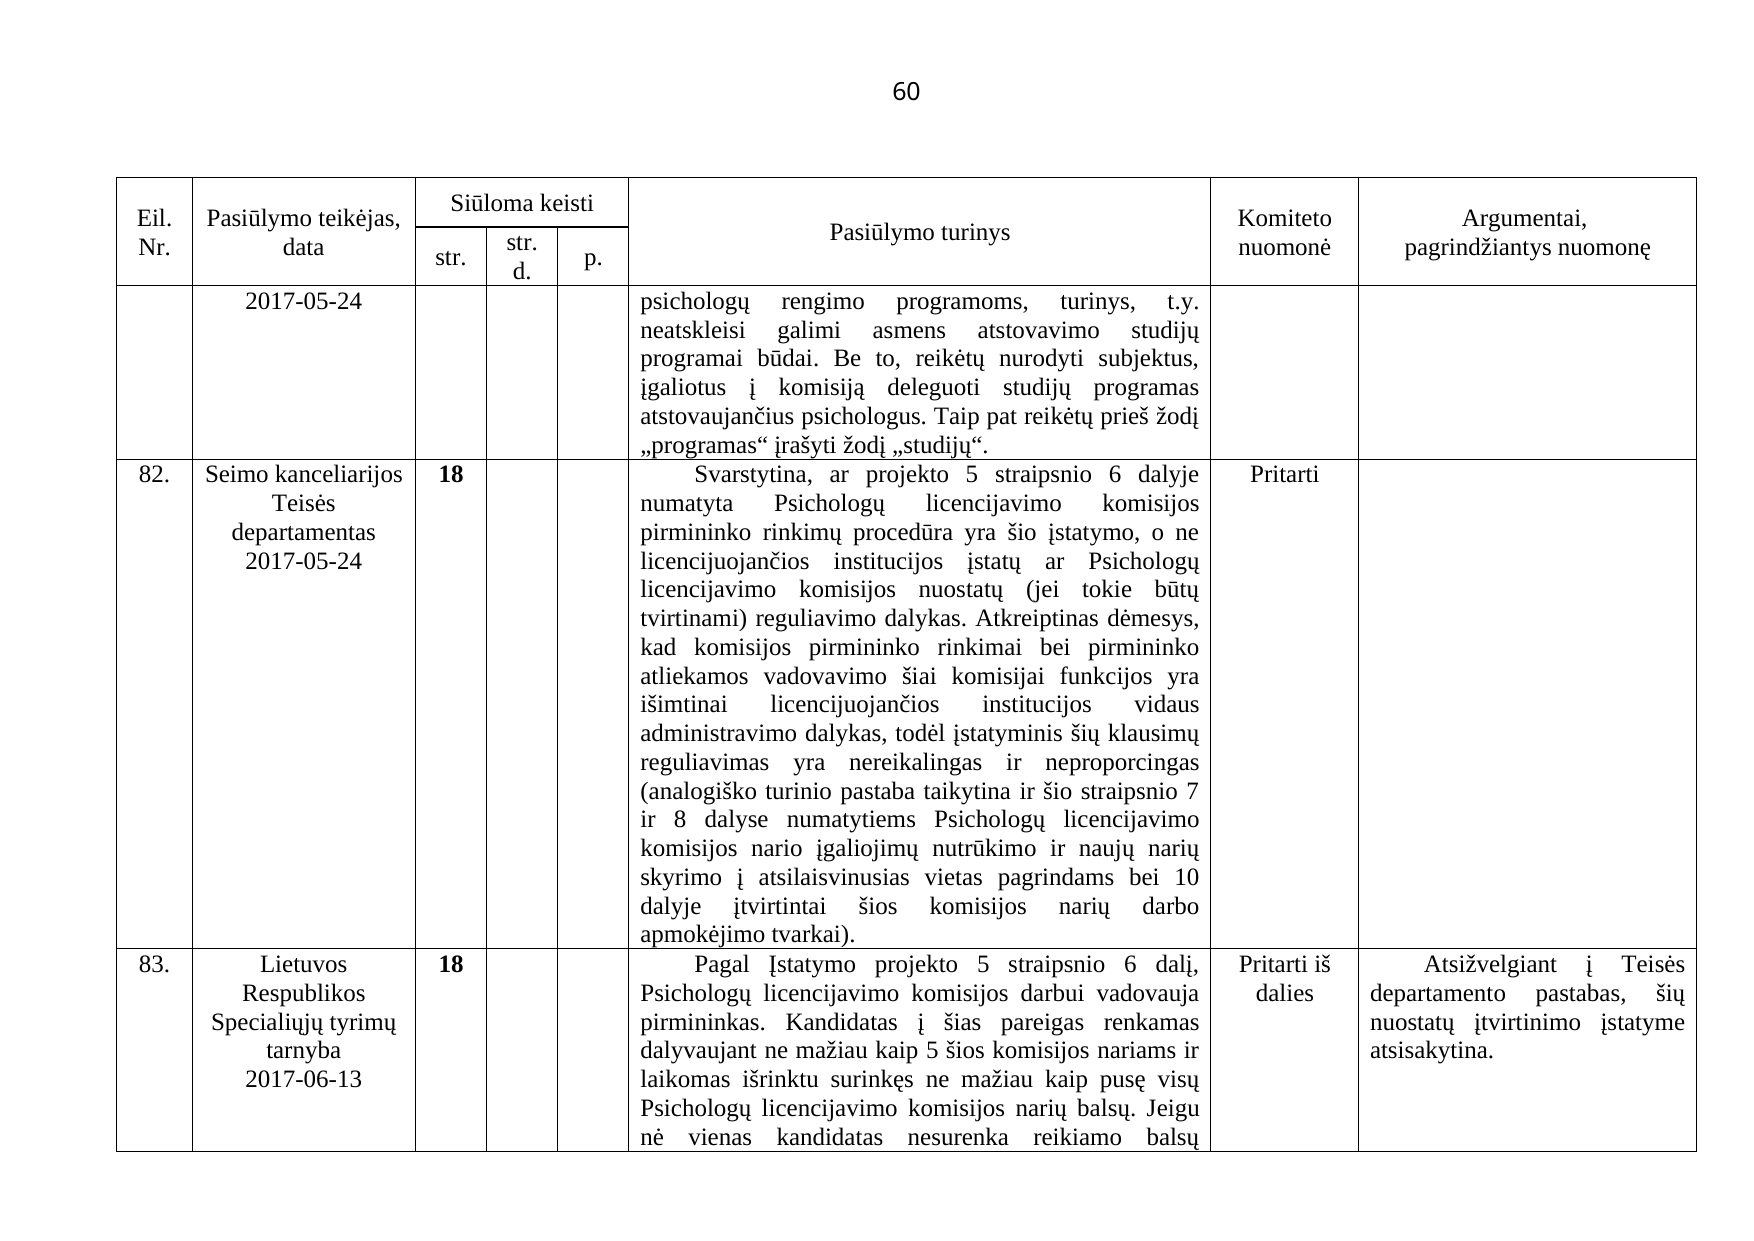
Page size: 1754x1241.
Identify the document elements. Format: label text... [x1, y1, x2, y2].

table_cell Pritarti iš dalies [1211, 949, 1358, 1151]
table_cell Svarstytina, ar projekto 5 straipsnio 6 dalyje numatyta Psichologų licencijavimo komisijos pirmininko rinkimų procedūra yra šio įstatymo, o ne licencijuojančios institucijos įstatų ar Psichologų licencijavimo komisijos nuostatų (jei tokie būtų tvirtinami) reguliavimo dalykas. Atkreiptinas dėmesys, kad komisijos pirmininko rinkimai bei pirmininko atliekamos vadovavimo šiai komisijai funkcijos yra išimtinai licencijuojančios institucijos vidaus administravimo dalykas, todėl įstatyminis šių klausimų reguliavimas yra nereikalingas ir neproporcingas (analogiško turinio pastaba taikytina ir šio straipsnio 7 ir 8 dalyse numatytiems Psichologų licencijavimo komisijos nario įgaliojimų nutrūkimo ir naujų narių skyrimo į atsilaisvinusias vietas pagrindams bei 10 dalyje įtvirtintai šios komisijos narių darbo apmokėjimo tvarkai). [629, 460, 1210, 948]
table_cell [416, 286, 486, 458]
table_cell [1359, 460, 1696, 948]
table_cell str. [416, 228, 486, 285]
table_cell 18 [416, 949, 486, 1151]
table_header Eil. Nr. [117, 178, 192, 285]
table_cell str. d. [487, 228, 557, 285]
table_cell [1359, 286, 1696, 458]
table_cell [558, 460, 628, 948]
table_cell Seimo kanceliarijos Teisės departamentas 2017-05-24 [193, 460, 415, 948]
table_cell [487, 949, 557, 1151]
table_cell [558, 949, 628, 1151]
table_header Argumentai, pagrindžiantys nuomonę [1359, 178, 1696, 285]
table_cell Lietuvos Respublikos Specialiųjų tyrimų tarnyba 2017-06-13 [193, 949, 415, 1151]
table_header Pasiūlymo turinys [629, 178, 1210, 285]
table_cell [117, 286, 192, 458]
table_cell Atsižvelgiant į Teisės departamento pastabas, šių nuostatų įtvirtinimo įstatyme atsisakytina. [1359, 949, 1696, 1151]
table_cell psichologų rengimo programoms, turinys, t.y. neatskleisi galimi asmens atstovavimo studijų programai būdai. Be to, reikėtų nurodyti subjektus, įgaliotus į komisiją deleguoti studijų programas atstovaujančius psichologus. Taip pat reikėtų prieš žodį „programas“ įrašyti žodį „studijų“. [629, 286, 1210, 458]
table_header Siūloma keisti [416, 178, 628, 226]
table_cell [487, 460, 557, 948]
table_cell 2017-05-24 [193, 286, 415, 458]
table_cell Pagal Įstatymo projekto 5 straipsnio 6 dalį, Psichologų licencijavimo komisijos darbui vadovauja pirmininkas. Kandidatas į šias pareigas renkamas dalyvaujant ne mažiau kaip 5 šios komisijos nariams ir laikomas išrinktu surinkęs ne mažiau kaip pusę visų Psichologų licencijavimo komisijos narių balsų. Jeigu nė vienas kandidatas nesurenka reikiamo balsų [629, 949, 1210, 1151]
table_cell 83. [117, 949, 192, 1151]
table_cell p. [558, 228, 628, 285]
table_cell 18 [416, 460, 486, 948]
table_cell [1211, 286, 1358, 458]
table_cell [487, 286, 557, 458]
table_cell Pritarti [1211, 460, 1358, 948]
table_cell 82. [117, 460, 192, 948]
table_cell [558, 286, 628, 458]
table_header Komiteto nuomonė [1211, 178, 1358, 285]
table_header Pasiūlymo teikėjas, data [193, 178, 415, 285]
